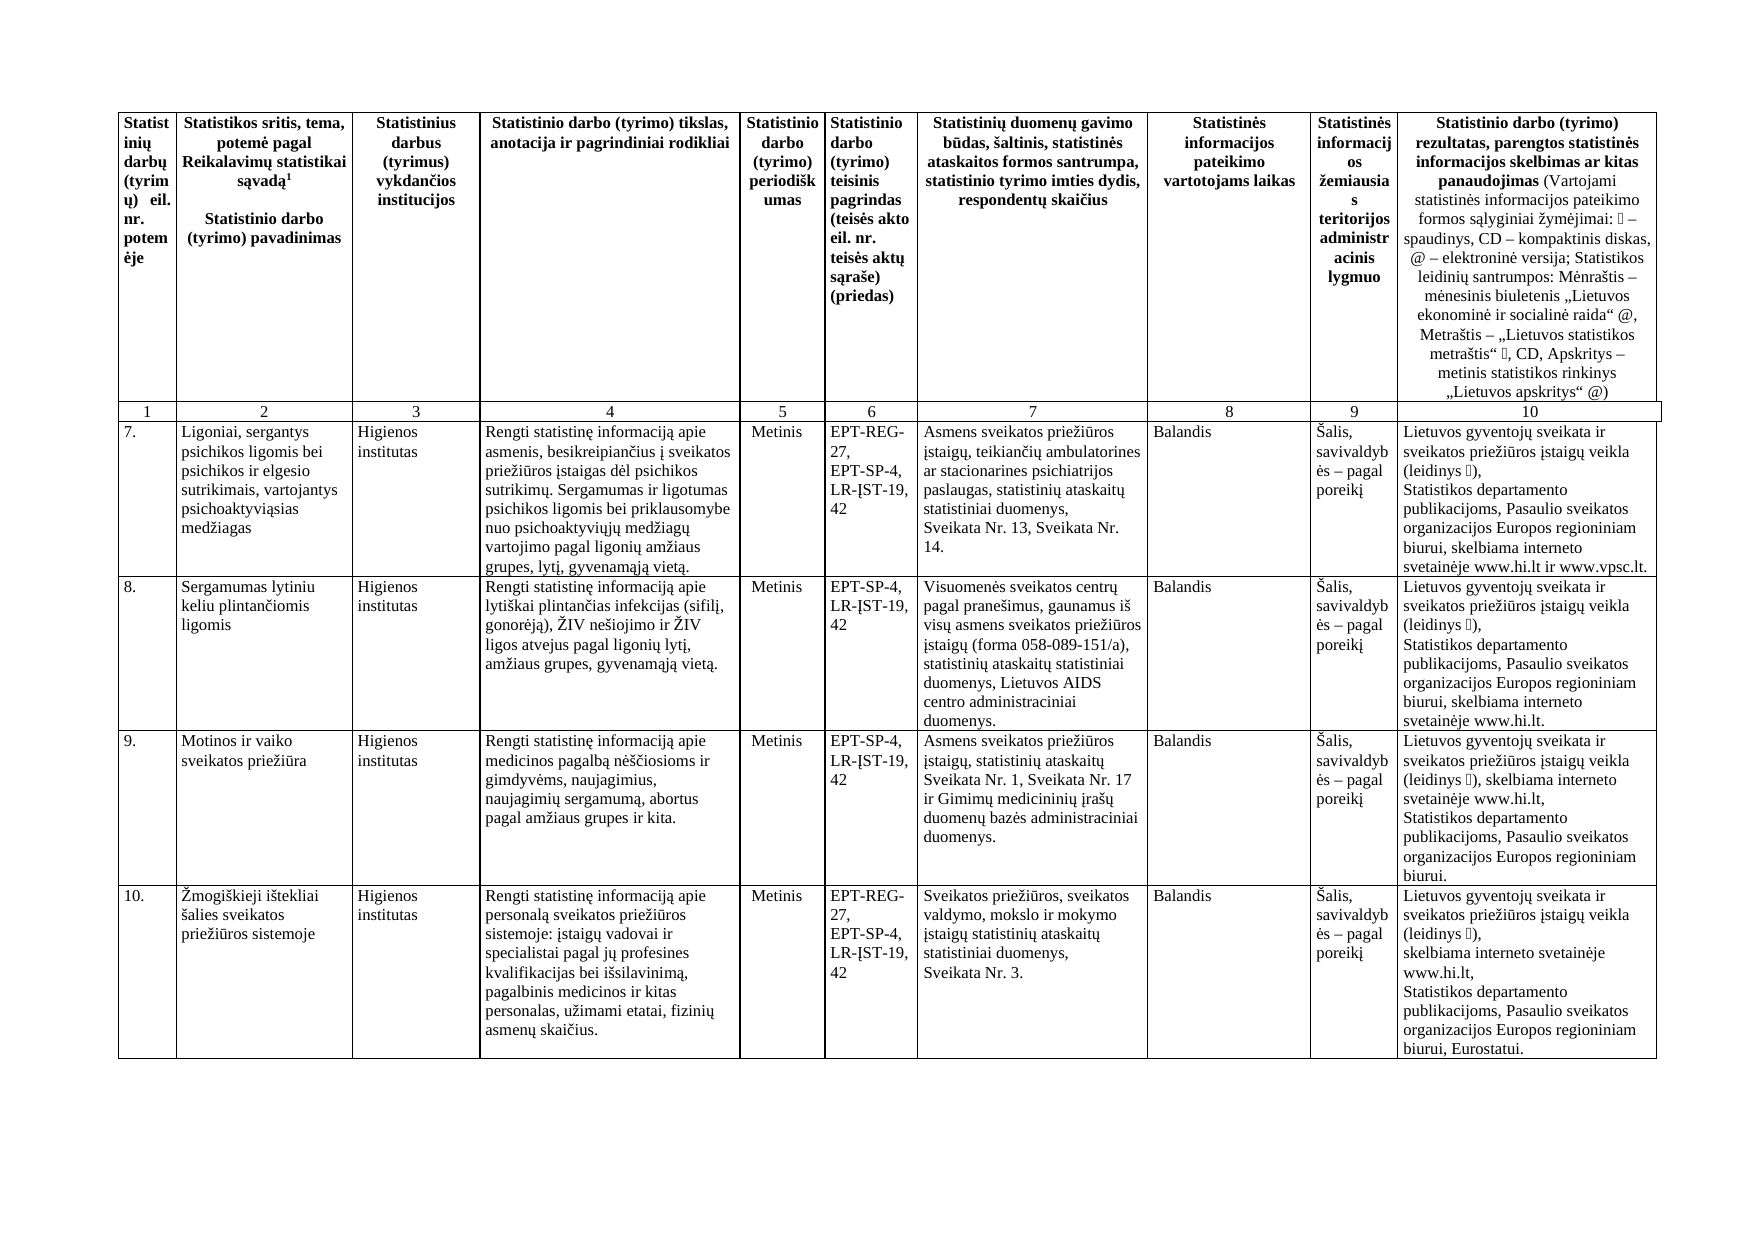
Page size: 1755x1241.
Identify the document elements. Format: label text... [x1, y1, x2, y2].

table_cell 9. [119, 731, 176, 885]
table_cell Motinos ir vaiko sveikatos priežiūra [177, 731, 352, 885]
table_cell Asmens sveikatos priežiūros įstaigų, teikiančių ambulatorines ar stacionarines psichiatrijos paslaugas, statistinių ataskaitų statistiniai duomenys, Sveikata Nr. 13, Sveikata Nr. 14. [918, 422, 1147, 576]
table_header Statistinio darbo (tyrimo) teisinis pagrindas (teisės akto eil. nr. teisės aktų sąraše) (priedas) [826, 113, 917, 401]
table_header Statistinio darbo (tyrimo) periodiškumas [741, 113, 824, 401]
table_cell 7 [918, 402, 1147, 421]
table_cell Metinis [741, 886, 824, 1058]
table_cell Lietuvos gyventojų sveikata ir sveikatos priežiūros įstaigų veikla (leidinys ), skelbiama interneto svetainėje www.hi.lt, Statistikos departamento publikacijoms, Pasaulio sveikatos organizacijos Europos regioniniam biurui, Eurostatui. [1398, 886, 1656, 1058]
table_header Statistinės informacijos pateikimo vartotojams laikas [1148, 113, 1310, 401]
table_cell 10 [1398, 402, 1661, 421]
table_cell Balandis [1148, 731, 1310, 885]
table_cell Sveikatos priežiūros, sveikatos valdymo, mokslo ir mokymo įstaigų statistinių ataskaitų statistiniai duomenys, Sveikata Nr. 3. [918, 886, 1147, 1058]
table_cell 3 [353, 402, 479, 421]
table_cell Higienos institutas [353, 577, 479, 730]
table_cell Žmogiškieji ištekliai šalies sveikatos priežiūros sistemoje [177, 886, 352, 1058]
table_cell 1 [119, 402, 176, 421]
table_header Statistinio darbo (tyrimo) tikslas, anotacija ir pagrindiniai rodikliai [481, 113, 739, 401]
table_cell 5 [741, 402, 824, 421]
table_cell Rengti statistinę informaciją apie lytiškai plintančias infekcijas (sifilį, gonorėją), ŽIV nešiojimo ir ŽIV ligos atvejus pagal ligonių lytį, amžiaus grupes, gyvenamąją vietą. [481, 577, 739, 730]
table_cell Metinis [741, 422, 824, 576]
table_cell Rengti statistinę informaciją apie personalą sveikatos priežiūros sistemoje: įstaigų vadovai ir specialistai pagal jų profesines kvalifikacijas bei išsilavinimą, pagalbinis medicinos ir kitas personalas, užimami etatai, fizinių asmenų skaičius. [481, 886, 739, 1058]
table_cell 9 [1311, 402, 1397, 421]
table_cell EPT-SP-4, LR-ĮST-19, 42 [826, 731, 917, 885]
table_cell Higienos institutas [353, 731, 479, 885]
table_cell 6 [826, 402, 917, 421]
table_cell Balandis [1148, 886, 1310, 1058]
table_header Statistinės informacijos žemiausias teritorijos administracinis lygmuo [1311, 113, 1397, 401]
table_cell Lietuvos gyventojų sveikata ir sveikatos priežiūros įstaigų veikla (leidinys ), skelbiama interneto svetainėje www.hi.lt, Statistikos departamento publikacijoms, Pasaulio sveikatos organizacijos Europos regioniniam biurui. [1398, 731, 1656, 885]
table_cell Balandis [1148, 422, 1310, 576]
table_cell 8 [1148, 402, 1310, 421]
table_cell Asmens sveikatos priežiūros įstaigų, statistinių ataskaitų Sveikata Nr. 1, Sveikata Nr. 17 ir Gimimų medicininių įrašų duomenų bazės administraciniai duomenys. [918, 731, 1147, 885]
table_header Statistikos sritis, tema, potemė pagal Reikalavimų statistikai sąvadą1 Statistinio darbo (tyrimo) pavadinimas [177, 113, 352, 401]
table_cell Šalis, savivaldybės – pagal poreikį [1311, 886, 1397, 1058]
table_cell EPT-REG-27, EPT-SP-4, LR-ĮST-19, 42 [826, 422, 917, 576]
table_header Statistinių duomenų gavimo būdas, šaltinis, statistinės ataskaitos formos santrumpa, statistinio tyrimo imties dydis, respondentų skaičius [918, 113, 1147, 401]
table_cell [1657, 885, 1662, 1058]
table_header Statistinių darbų (tyrimų) eil. nr. potemėje [119, 113, 176, 401]
table_cell Rengti statistinę informaciją apie asmenis, besikreipiančius į sveikatos priežiūros įstaigas dėl psichikos sutrikimų. Sergamumas ir ligotumas psichikos ligomis bei priklausomybe nuo psichoaktyviųjų medžiagų vartojimo pagal ligonių amžiaus grupes, lytį, gyvenamąją vietą. [481, 422, 739, 576]
table_cell Lietuvos gyventojų sveikata ir sveikatos priežiūros įstaigų veikla (leidinys ), Statistikos departamento publikacijoms, Pasaulio sveikatos organizacijos Europos regioniniam biurui, skelbiama interneto svetainėje www.hi.lt. [1398, 577, 1656, 730]
table_header Statistinio darbo (tyrimo) rezultatas, parengtos statistinės informacijos skelbimas ar kitas panaudojimas (Vartojami statistinės informacijos pateikimo formos sąlyginiai žymėjimai:  – spaudinys, CD – kompaktinis diskas, @ – elektroninė versija; Statistikos leidinių santrumpos: Mėnraštis – mėnesinis biuletenis „Lietuvos ekonominė ir socialinė raida“ @, Metraštis – „Lietuvos statistikos metraštis“ , CD, Apskritys – metinis statistikos rinkinys „Lietuvos apskritys“ @) [1398, 113, 1656, 401]
table_cell Šalis, savivaldybės – pagal poreikį [1311, 422, 1397, 576]
table_cell EPT-SP-4, LR-ĮST-19, 42 [826, 577, 917, 730]
table_cell 8. [119, 577, 176, 730]
table_cell Lietuvos gyventojų sveikata ir sveikatos priežiūros įstaigų veikla (leidinys ), Statistikos departamento publikacijoms, Pasaulio sveikatos organizacijos Europos regioniniam biurui, skelbiama interneto svetainėje www.hi.lt ir www.vpsc.lt. [1398, 422, 1656, 576]
table_cell Rengti statistinę informaciją apie medicinos pagalbą nėščiosioms ir gimdyvėms, naujagimius, naujagimių sergamumą, abortus pagal amžiaus grupes ir kita. [481, 731, 739, 885]
table_cell Higienos institutas [353, 886, 479, 1058]
table_header [1657, 112, 1662, 401]
table_cell Metinis [741, 731, 824, 885]
table_cell Metinis [741, 577, 824, 730]
table_cell [1657, 422, 1662, 576]
table_cell Ligoniai, sergantys psichikos ligomis bei psichikos ir elgesio sutrikimais, vartojantys psichoaktyviąsias medžiagas [177, 422, 352, 576]
table_cell EPT-REG-27, EPT-SP-4, LR-ĮST-19, 42 [826, 886, 917, 1058]
table_cell Šalis, savivaldybės – pagal poreikį [1311, 577, 1397, 730]
table_cell Balandis [1148, 577, 1310, 730]
table_cell [1657, 576, 1662, 730]
table_cell Sergamumas lytiniu keliu plintančiomis ligomis [177, 577, 352, 730]
table_cell Higienos institutas [353, 422, 479, 576]
table_cell 10. [119, 886, 176, 1058]
table_cell 7. [119, 422, 176, 576]
table_cell 2 [177, 402, 352, 421]
table_cell Visuomenės sveikatos centrų pagal pranešimus, gaunamus iš visų asmens sveikatos priežiūros įstaigų (forma 058-089-151/a), statistinių ataskaitų statistiniai duomenys, Lietuvos AIDS centro administraciniai duomenys. [918, 577, 1147, 730]
table_cell 4 [481, 402, 739, 421]
table_cell [1657, 730, 1662, 885]
table_header Statistinius darbus (tyrimus) vykdančios institucijos [353, 113, 479, 401]
table_cell Šalis, savivaldybės – pagal poreikį [1311, 731, 1397, 885]
